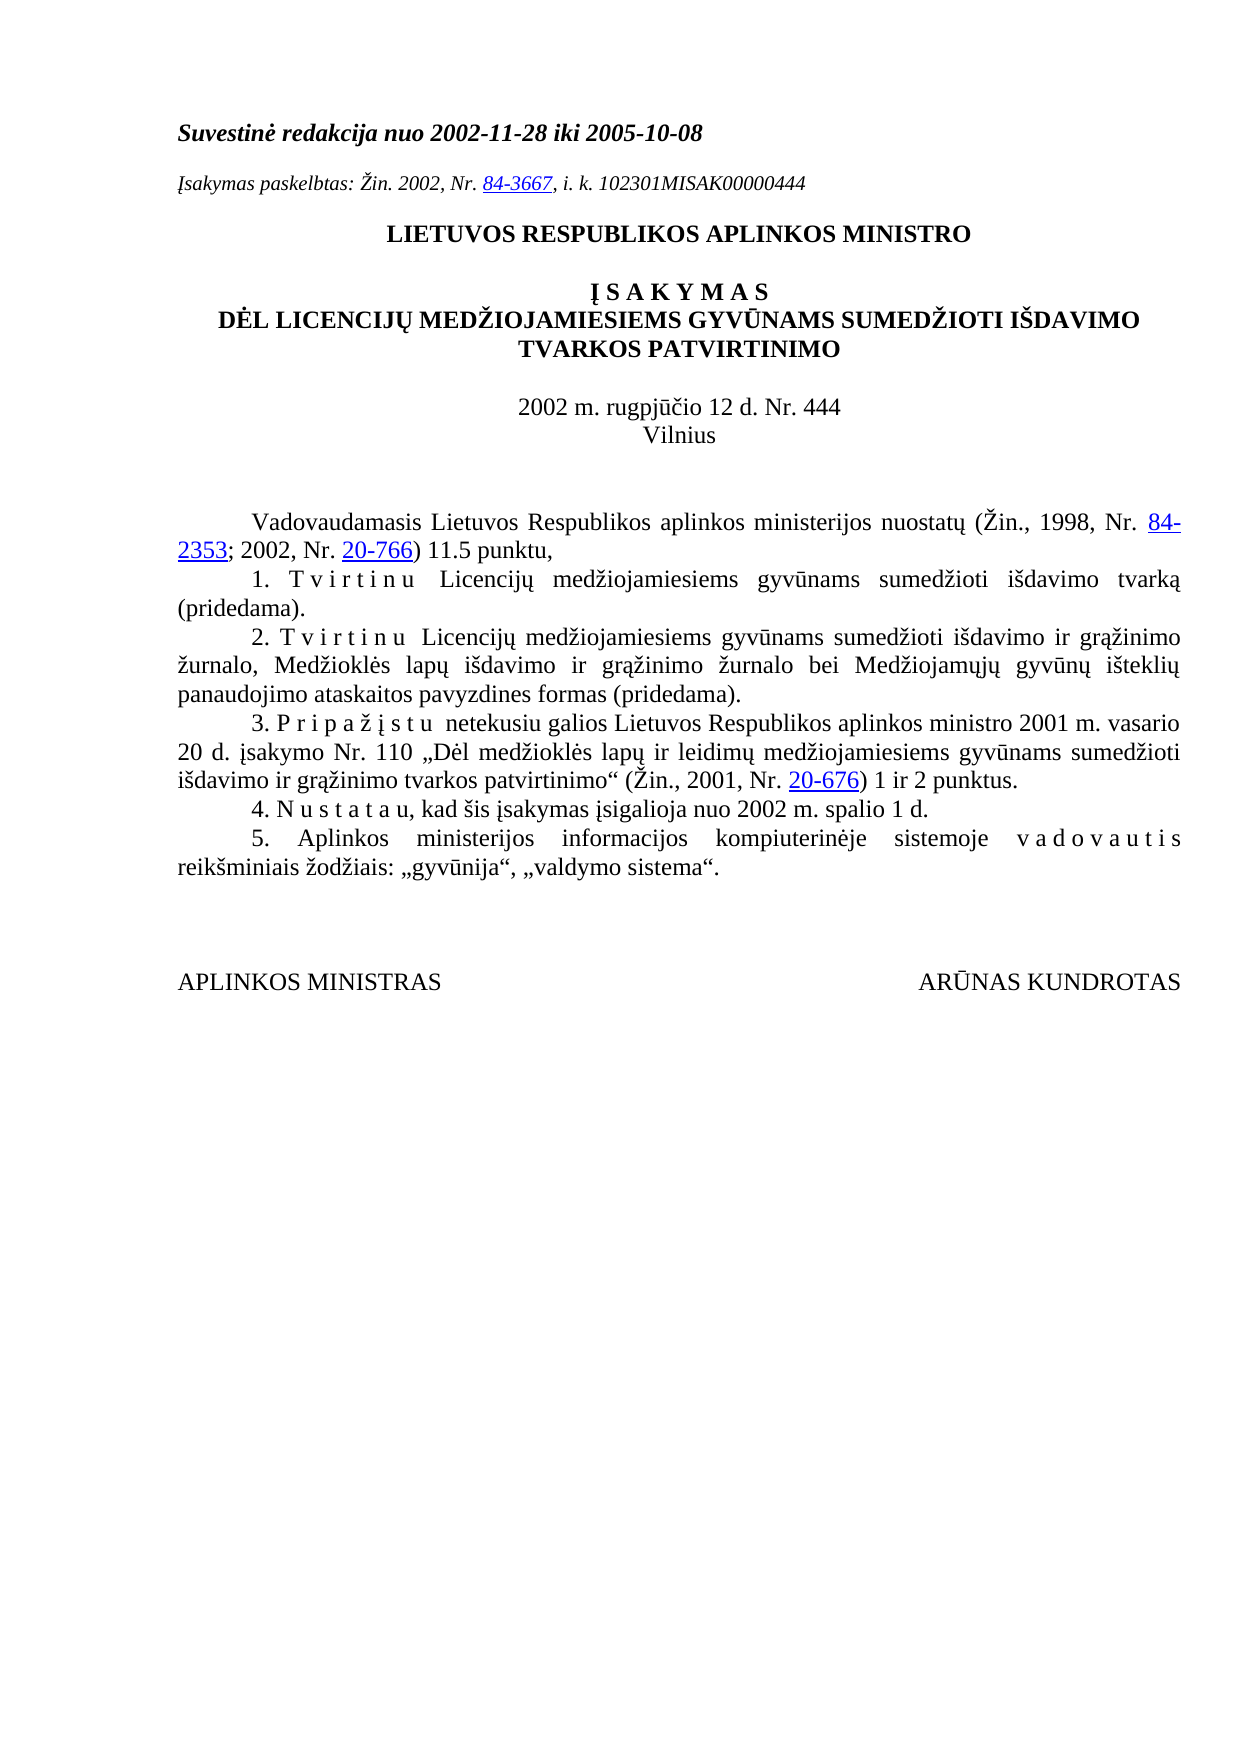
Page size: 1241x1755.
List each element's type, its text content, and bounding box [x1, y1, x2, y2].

text Suvestinė redakcija nuo 2002-11-28 iki 2005-10-08 [177, 118, 1181, 147]
text Vadovaudamasis Lietuvos Respublikos aplinkos ministerijos nuostatų (Žin., 1998, Nr. 84-2353; 2002, Nr. 20-766) 11.5 punktu, [177, 507, 1181, 564]
text 1. tvirtinu Licencijų medžiojamiesiems gyvūnams sumedžioti išdavimo tvarką (pridedama). [177, 564, 1181, 622]
text Įsakymas paskelbtas: Žin. 2002, Nr. 84-3667, i. k. 102301MISAK00000444 [177, 171, 1181, 195]
text 2. tvirtinu Licencijų medžiojamiesiems gyvūnams sumedžioti išdavimo ir grąžinimo žurnalo, Medžioklės lapų išdavimo ir grąžinimo žurnalo bei Medžiojamųjų gyvūnų išteklių panaudojimo ataskaitos pavyzdines formas (pridedama). [177, 622, 1181, 708]
text 2002 m. rugpjūčio 12 d. Nr. 444 [177, 392, 1181, 420]
text 3. Pripažįstu netekusiu galios Lietuvos Respublikos aplinkos ministro 2001 m. vasario 20 d. įsakymo Nr. 110 „Dėl medžioklės lapų ir leidimų medžiojamiesiems gyvūnams sumedžioti išdavimo ir grąžinimo tvarkos patvirtinimo“ (Žin., 2001, Nr. 20-676) 1 ir 2 punktus. [177, 708, 1181, 794]
text LIETUVOS RESPUBLIKOS APLINKOS MINISTRO [177, 219, 1181, 248]
text APLINKOS MINISTRAS ARŪNAS KUNDROTAS [177, 967, 1181, 995]
text 4. Nustatau, kad šis įsakymas įsigalioja nuo 2002 m. spalio 1 d. [177, 794, 1181, 823]
text DĖL LICENCIJŲ MEDŽIOJAMIESIEMS GYVŪNAMS SUMEDŽIOTI IŠDAVIMO TVARKOS PATVIRTINIMO [177, 305, 1181, 363]
text 5. Aplinkos ministerijos informacijos kompiuterinėje sistemoje vadovautis reikšminiais žodžiais: „gyvūnija“, „valdymo sistema“. [177, 823, 1181, 880]
text Į S A K Y M A S [177, 277, 1181, 305]
text Vilnius [177, 420, 1181, 449]
